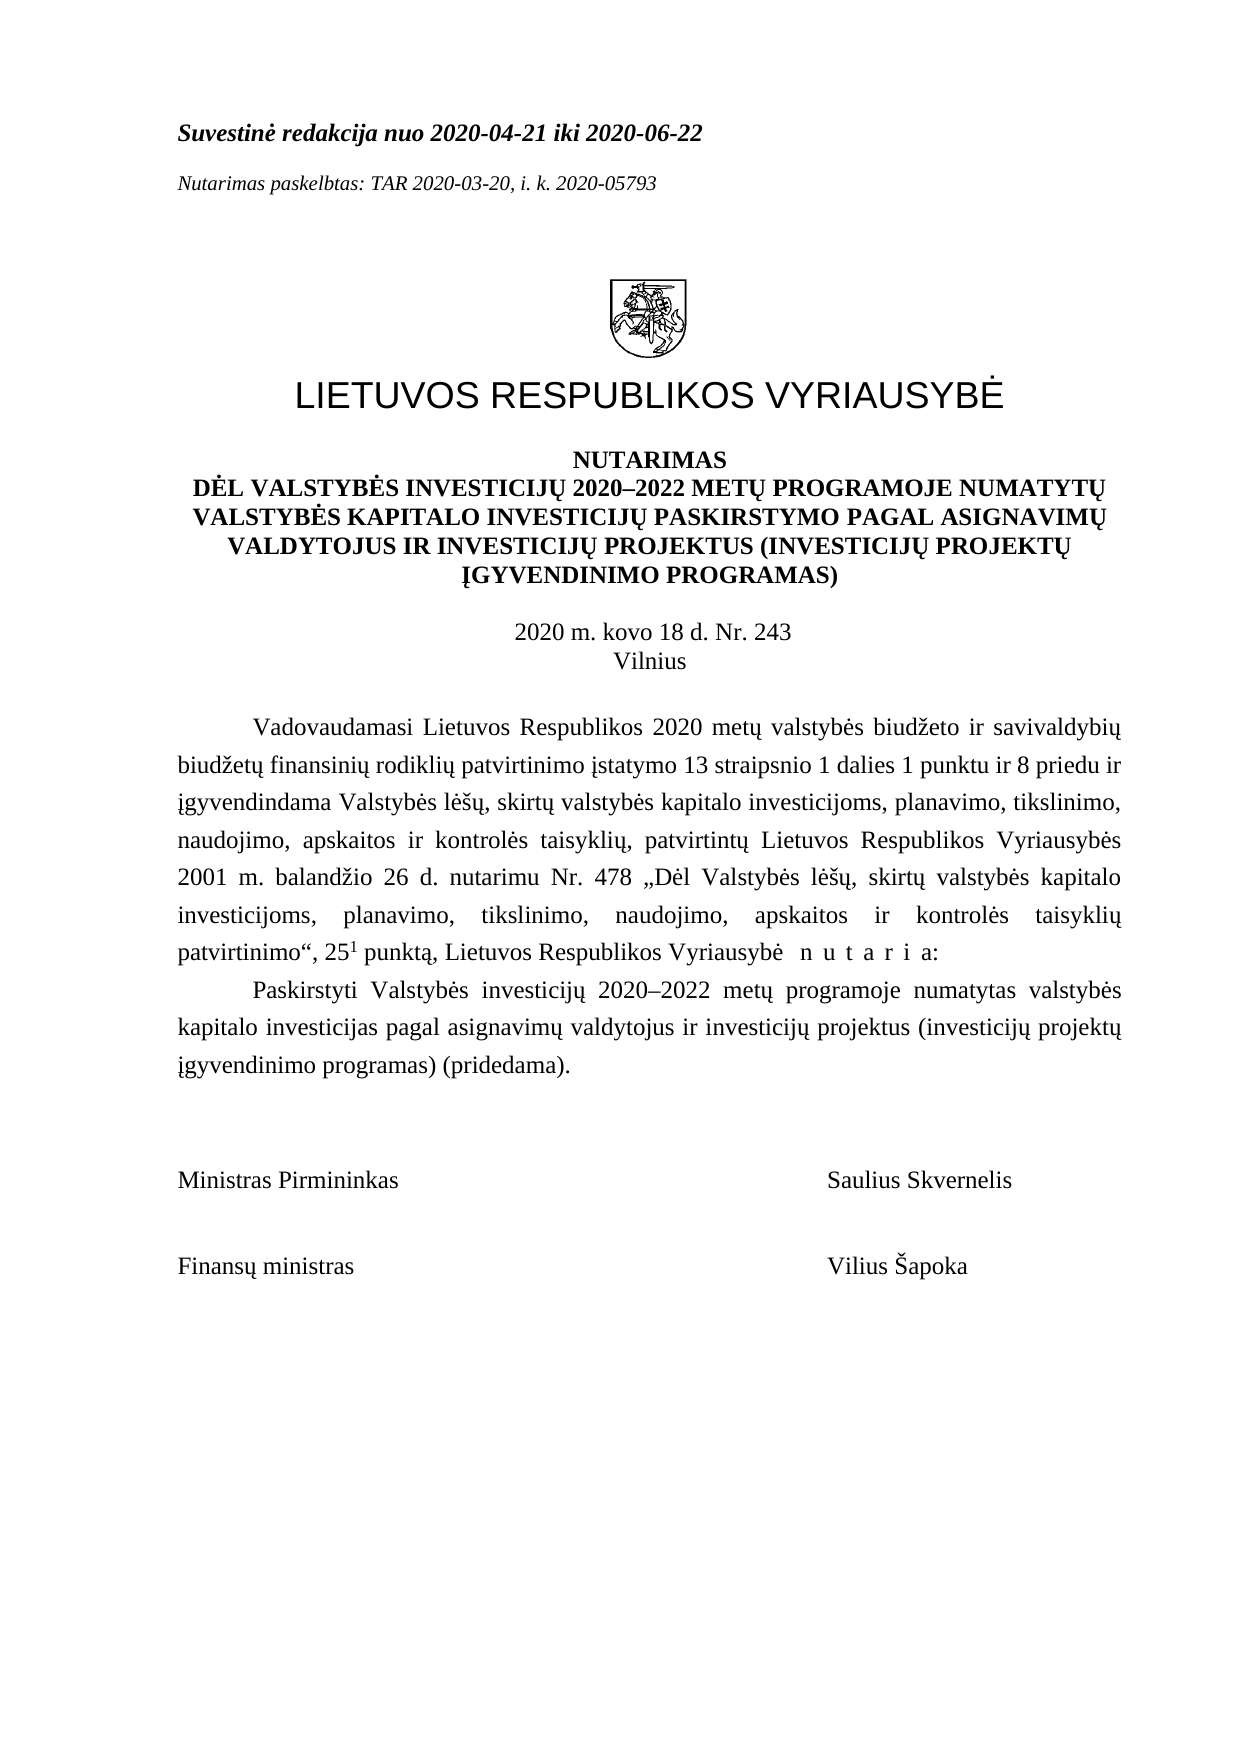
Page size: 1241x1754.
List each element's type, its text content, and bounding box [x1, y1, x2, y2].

text nutarimas [177, 445, 1122, 473]
text Suvestinė redakcija nuo 2020-04-21 iki 2020-06-22 [177, 118, 1122, 147]
text Finansų ministras Vilius Šapoka [177, 1251, 1122, 1280]
text Dėl VALSTYBĖS INVESTICIJŲ 2020–2022 METŲ PROGRAMOJE NUMATYTŲ VALSTYBĖS KAPITALO INVESTICIJŲ PASKIRSTYMO PAGAL ASIGNAVIMŲ VALDYTOJUS IR INVESTICIJŲ PROJEKTUS (INVESTICIJŲ PROJEKTŲ ĮGYVENDINIMO PROGRAMAS) [177, 473, 1122, 588]
text Vadovaudamasi Lietuvos Respublikos 2020 metų valstybės biudžeto ir savivaldybių biudžetų finansinių rodiklių patvirtinimo įstatymo 13 straipsnio 1 dalies 1 punktu ir 8 priedu ir įgyvendindama Valstybės lėšų, skirtų valstybės kapitalo investicijoms, planavimo, tikslinimo, naudojimo, apskaitos ir kontrolės taisyklių, patvirtintų Lietuvos Respublikos Vyriausybės 2001 m. balandžio 26 d. nutarimu Nr. 478 „Dėl Valstybės lėšų, skirtų valstybės kapitalo investicijoms, planavimo, tikslinimo, naudojimo, apskaitos ir kontrolės taisyklių patvirtinimo“, 251 punktą, Lietuvos Respublikos Vyriausybė nutaria: [177, 703, 1122, 966]
text Paskirstyti Valstybės investicijų 2020–2022 metų programoje numatytas valstybės kapitalo investicijas pagal asignavimų valdytojus ir investicijų projektus (investicijų projektų įgyvendinimo programas) (pridedama). [177, 966, 1122, 1078]
text Vilnius [177, 646, 1122, 675]
text Lietuvos Respublikos Vyriausybė [177, 373, 1122, 416]
text Ministras Pirmininkas Saulius Skvernelis [177, 1165, 1122, 1193]
text 2020 m. kovo 18 d. Nr. 243 [177, 617, 1122, 646]
text Nutarimas paskelbtas: TAR 2020-03-20, i. k. 2020-05793 [177, 171, 1122, 195]
